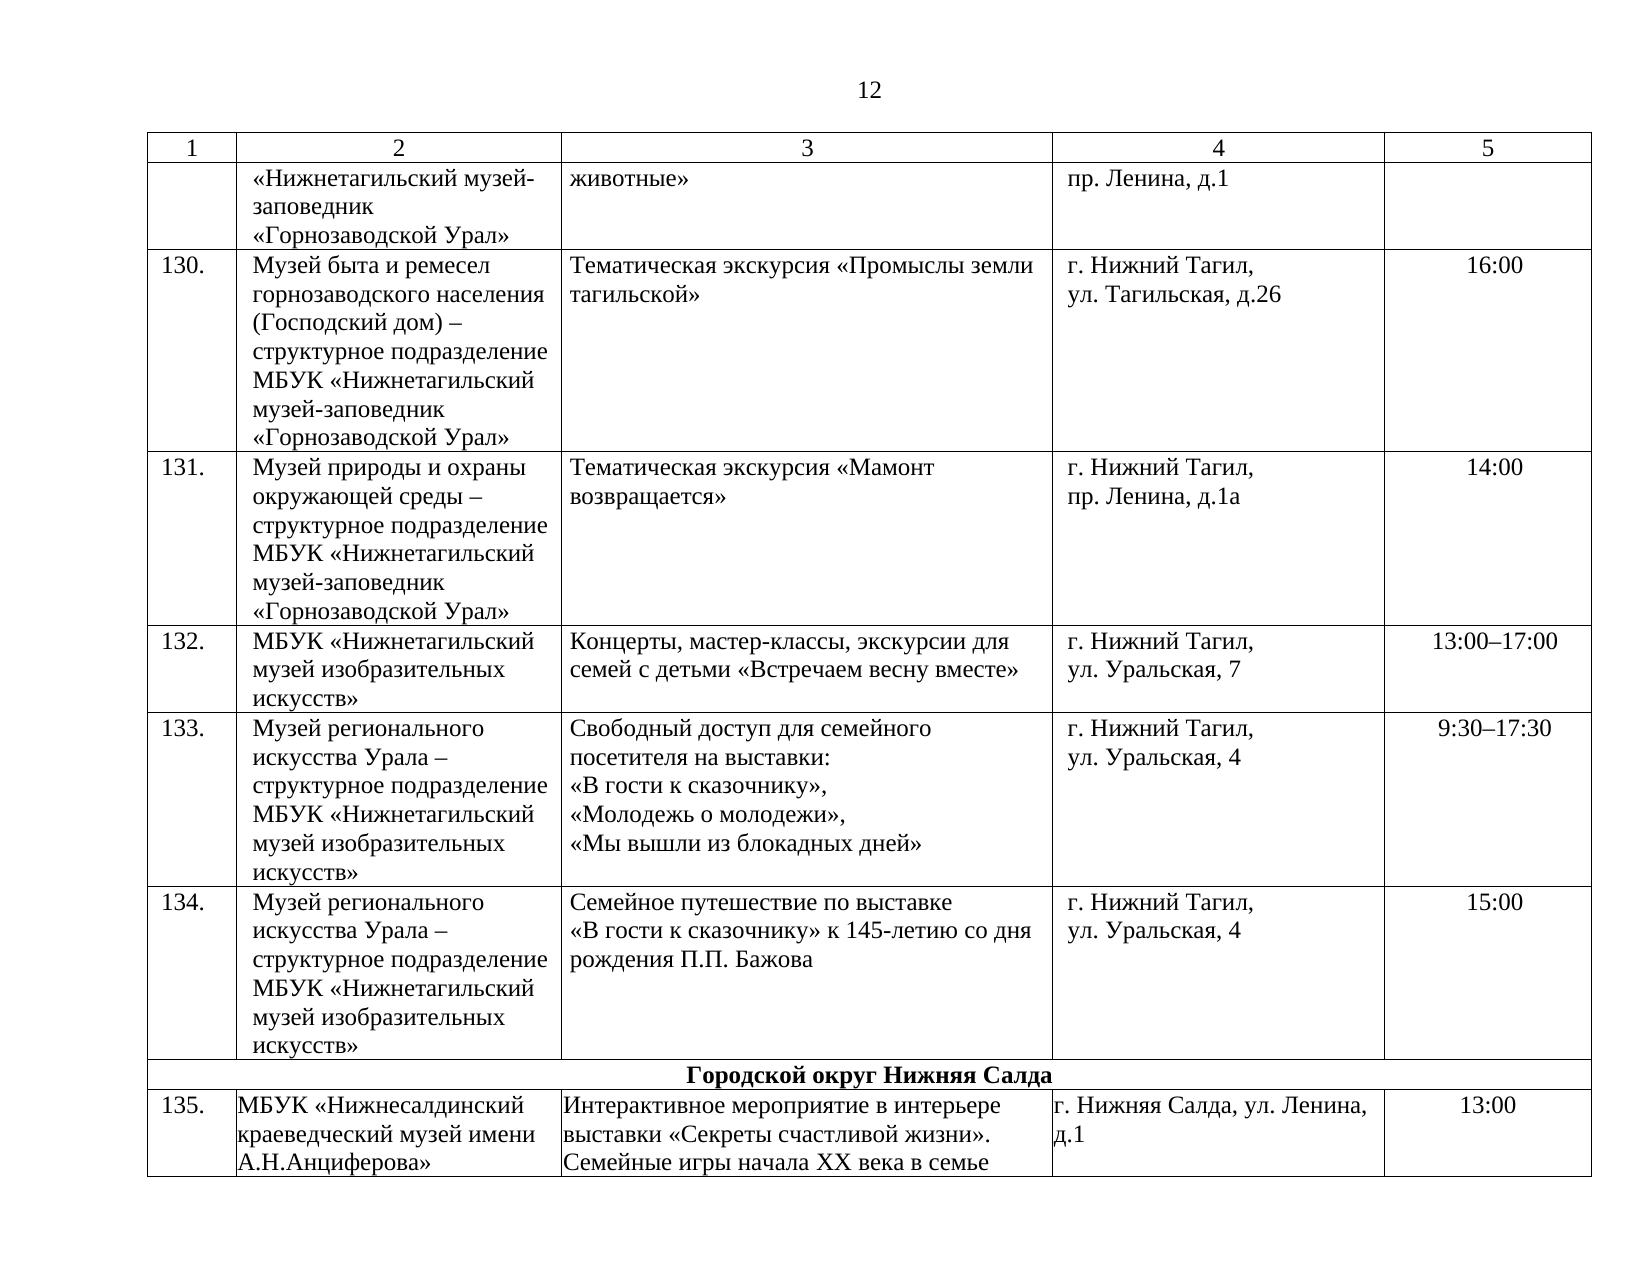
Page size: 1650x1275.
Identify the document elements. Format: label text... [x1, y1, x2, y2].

table_cell Музей регионального искусства Урала – структурное подразделение МБУК «Нижнетагильский музей изобразительных искусств» [237, 713, 561, 886]
table_cell Тематическая экскурсия «Промыслы земли тагильской» [562, 250, 1052, 451]
table_cell МБУК «Нижнетагильский музей изобразительных искусств» [237, 626, 561, 712]
table_cell 16:00 [1385, 250, 1591, 451]
table_cell «Нижнетагильский музей-заповедник «Горнозаводской Урал» [237, 163, 561, 249]
table_cell [1385, 163, 1591, 249]
table_cell [148, 887, 236, 1059]
table_cell Семейное путешествие по выставке «В гости к сказочнику» к 145-летию со дня рождения П.П. Бажова [562, 887, 1052, 1059]
table_cell 13:00 [1385, 1090, 1591, 1176]
table_cell [148, 713, 236, 886]
table_cell 15:00 [1385, 887, 1591, 1059]
table_cell Концерты, мастер-классы, экскурсии для семей с детьми «Встречаем весну вместе» [562, 626, 1052, 712]
table_cell Музей регионального искусства Урала – структурное подразделение МБУК «Нижнетагильский музей изобразительных искусств» [237, 887, 561, 1059]
table_header 1 [148, 133, 236, 162]
table_cell г. Нижний Тагил, ул. Уральская, 7 [1053, 626, 1384, 712]
table_header 5 [1385, 133, 1591, 162]
table_cell г. Нижний Тагил, ул. Тагильская, д.26 [1053, 250, 1384, 451]
table_cell Интерактивное мероприятие в интерьере выставки «Секреты счастливой жизни». Семейные игры начала XX века в семье [562, 1090, 1052, 1176]
table_cell Музей быта и ремесел горнозаводского населения (Господский дом) – структурное подразделение МБУК «Нижнетагильский музей-заповедник «Горнозаводской Урал» [237, 250, 561, 451]
table_cell [148, 250, 236, 451]
table_cell 14:00 [1385, 452, 1591, 625]
table_cell г. Нижний Тагил, ул. Уральская, 4 [1053, 887, 1384, 1059]
table_header 3 [562, 133, 1052, 162]
table_cell 9:30–17:30 [1385, 713, 1591, 886]
table_cell [148, 626, 236, 712]
table_cell [148, 1090, 236, 1176]
table_cell пр. Ленина, д.1 [1053, 163, 1384, 249]
table_cell МБУК «Нижнесалдинский краеведческий музей имени А.Н.Анциферова» [237, 1090, 561, 1176]
table_cell г. Нижний Тагил, пр. Ленина, д.1а [1053, 452, 1384, 625]
table_header 4 [1053, 133, 1384, 162]
table_cell Свободный доступ для семейного посетителя на выставки: «В гости к сказочнику», «Молодежь о молодежи», «Мы вышли из блокадных дней» [562, 713, 1052, 886]
table_cell Музей природы и охраны окружающей среды – структурное подразделение МБУК «Нижнетагильский музей-заповедник «Горнозаводской Урал» [237, 452, 561, 625]
table_cell [148, 452, 236, 625]
table_cell Городской округ Нижняя Салда [148, 1060, 1591, 1089]
table_cell г. Нижний Тагил, ул. Уральская, 4 [1053, 713, 1384, 886]
table_cell животные» [562, 163, 1052, 249]
table_header 2 [237, 133, 561, 162]
table_cell Тематическая экскурсия «Мамонт возвращается» [562, 452, 1052, 625]
table_cell г. Нижняя Салда, ул. Ленина, д.1 [1053, 1090, 1384, 1176]
table_cell [148, 163, 236, 249]
table_cell 13:00–17:00 [1385, 626, 1591, 712]
